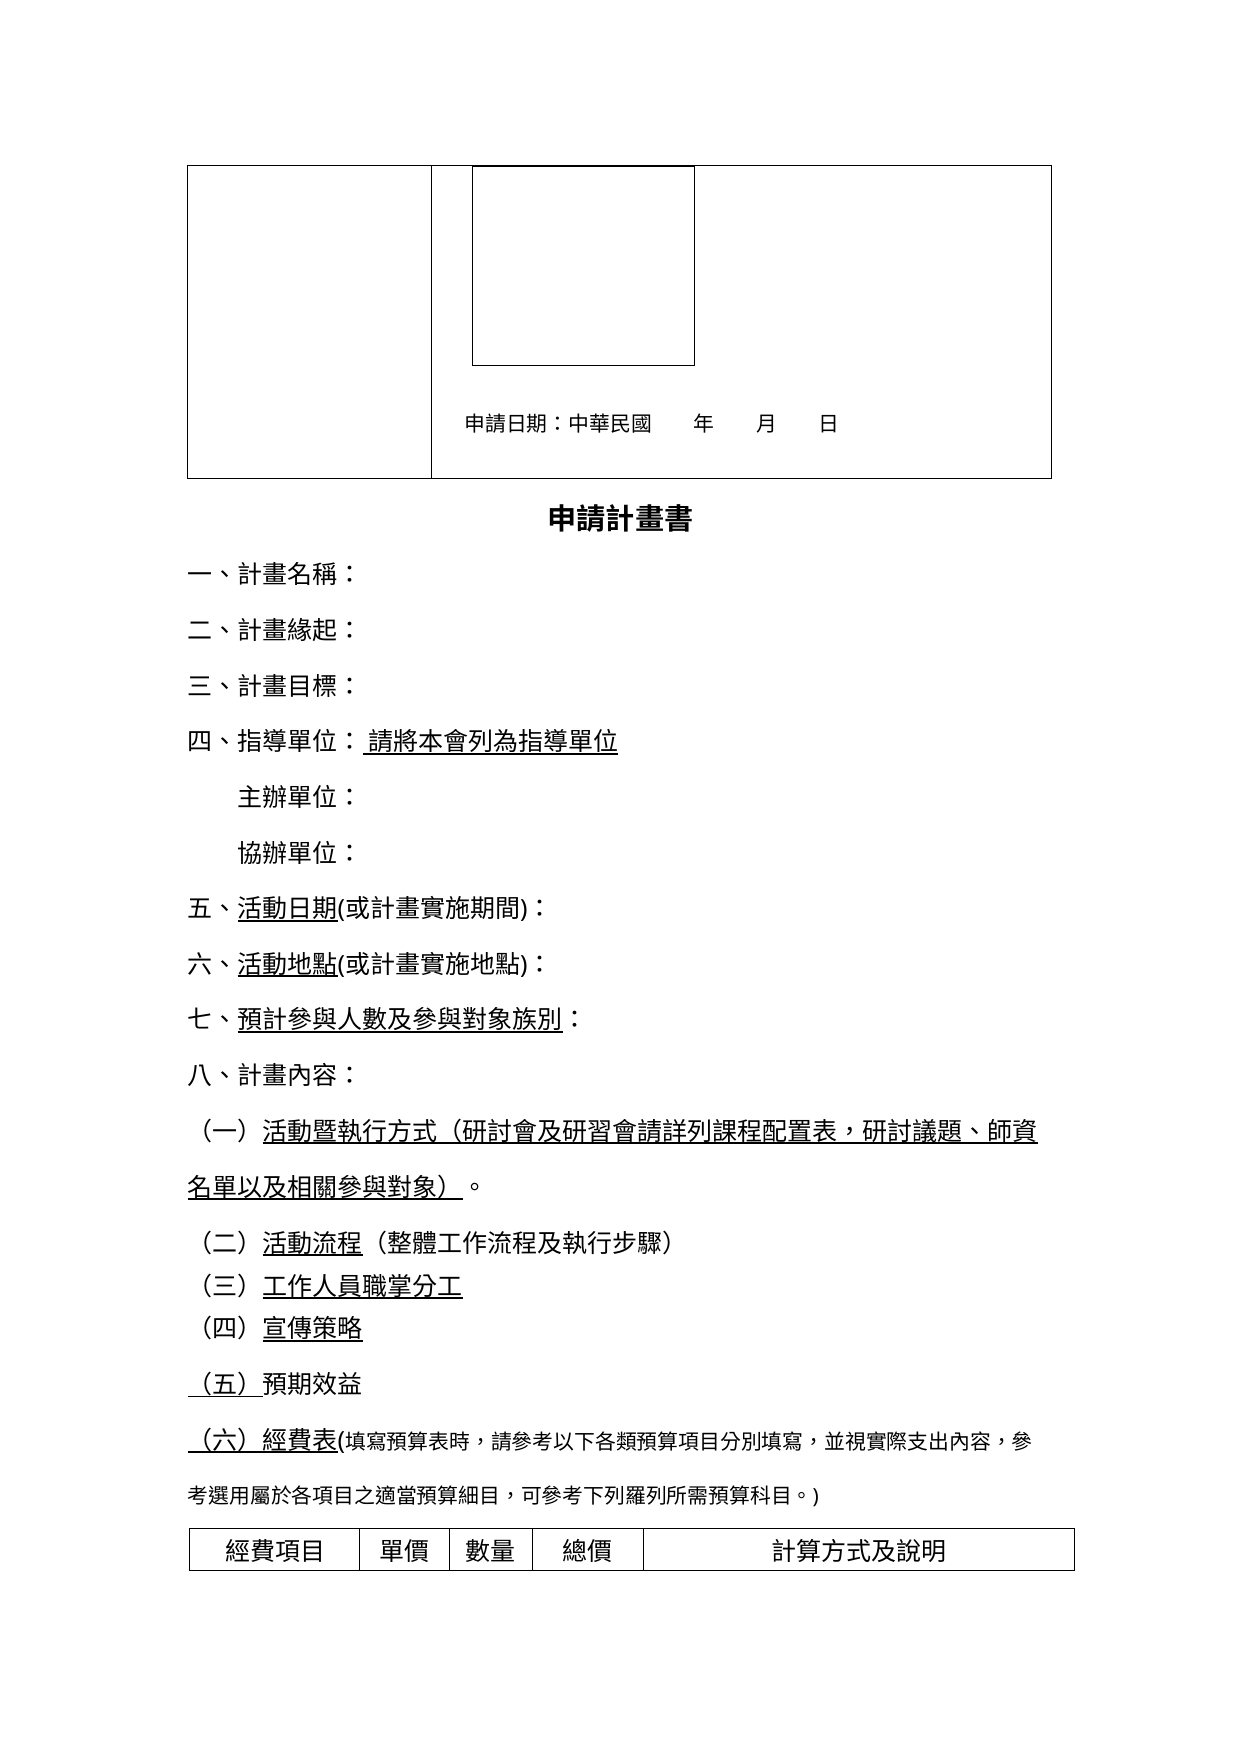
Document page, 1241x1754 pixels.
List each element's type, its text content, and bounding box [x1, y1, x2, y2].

text （六）經費表(填寫預算表時，請參考以下各類預算項目分別填寫，並視實際支出內容，參考選用屬於各項目之適當預算細目，可參考下列羅列所需預算科目。) [187, 1419, 1053, 1513]
table_header 經費項目 [190, 1529, 359, 1570]
text 二、計畫緣起： [187, 610, 1053, 647]
text （一）活動暨執行方式（研討會及研習會請詳列課程配置表，研討議題、師資名單以及相關參與對象）。 [187, 1111, 1053, 1204]
table_cell 申請日期：中華民國 年 月 日 [432, 166, 1051, 478]
text 三、計畫目標： [187, 666, 1053, 703]
text （二）活動流程（整體工作流程及執行步驟） [187, 1222, 1053, 1260]
text 一、計畫名稱： [187, 554, 1053, 592]
text 四、指導單位： 請將本會列為指導單位 [187, 721, 1053, 759]
table_header 計算方式及說明 [644, 1529, 1074, 1570]
text 六、活動地點(或計畫實施地點)： [187, 944, 1053, 981]
text 申請計畫書 [187, 479, 1053, 554]
text （四）宣傳策略 [187, 1308, 1053, 1346]
table_header 總價 [533, 1529, 643, 1570]
text （三）工作人員職掌分工 [187, 1265, 1053, 1303]
table_header [473, 167, 694, 365]
text 主辦單位： [187, 777, 1053, 814]
text 八、計畫內容： [187, 1055, 1053, 1092]
text 協辦單位： [187, 832, 1053, 870]
text （五）預期效益 [187, 1364, 1053, 1401]
table_cell [188, 166, 431, 478]
table_header 單價 [360, 1529, 449, 1570]
text 七、預計參與人數及參與對象族別： [187, 999, 1053, 1037]
text 五、活動日期(或計畫實施期間)： [187, 888, 1053, 926]
table_header 數量 [450, 1529, 532, 1570]
